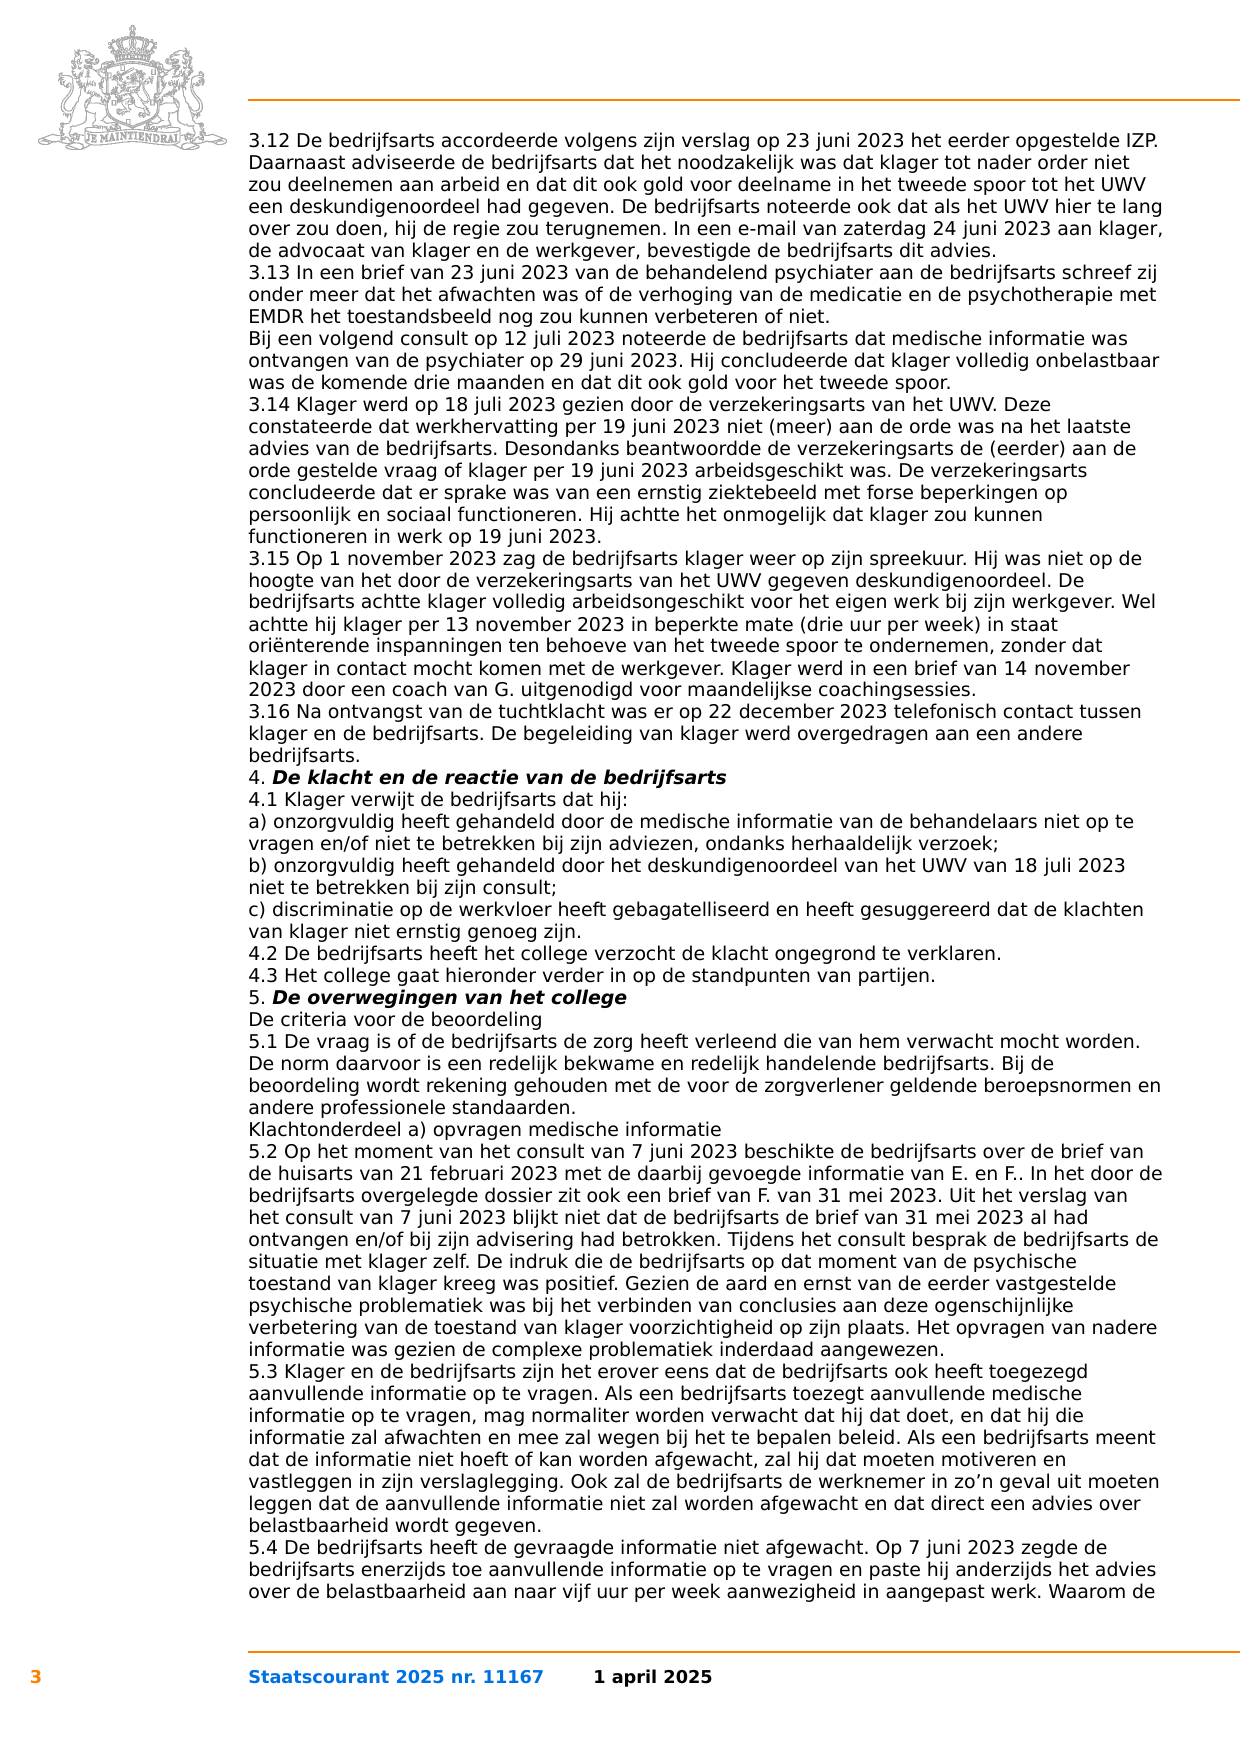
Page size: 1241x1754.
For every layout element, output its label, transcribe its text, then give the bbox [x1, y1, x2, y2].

text b) onzorgvuldig heeft gehandeld door het deskundigenoordeel van het UWV van 18 juli 2023 niet te betrekken bij zijn consult; [248, 855, 1163, 899]
text 4.1 Klager verwijt de bedrijfsarts dat hij: [248, 789, 1163, 811]
text 4.2 De bedrijfsarts heeft het college verzocht de klacht ongegrond te verklaren. [248, 943, 1163, 965]
text 5.2 Op het moment van het consult van 7 juni 2023 beschikte de bedrijfsarts over de brief van de huisarts van 21 februari 2023 met de daarbij gevoegde informatie van E. en F.. In het door de bedrijfsarts overgelegde dossier zit ook een brief van F. van 31 mei 2023. Uit het verslag van het consult van 7 juni 2023 blijkt niet dat de bedrijfsarts de brief van 31 mei 2023 al had ontvangen en/of bij zijn advisering had betrokken. Tijdens het consult besprak de bedrijfsarts de situatie met klager zelf. De indruk die de bedrijfsarts op dat moment van de psychische toestand van klager kreeg was positief. Gezien de aard en ernst van de eerder vastgestelde psychische problematiek was bij het verbinden van conclusies aan deze ogenschijnlijke verbetering van de toestand van klager voorzichtigheid op zijn plaats. Het opvragen van nadere informatie was gezien de complexe problematiek inderdaad aangewezen. [248, 1141, 1163, 1361]
text 3.14 Klager werd op 18 juli 2023 gezien door de verzekeringsarts van het UWV. Deze constateerde dat werkhervatting per 19 juni 2023 niet (meer) aan de orde was na het laatste advies van de bedrijfsarts. Desondanks beantwoordde de verzekeringsarts de (eerder) aan de orde gestelde vraag of klager per 19 juni 2023 arbeidsgeschikt was. De verzekeringsarts concludeerde dat er sprake was van een ernstig ziektebeeld met forse beperkingen op persoonlijk en sociaal functioneren. Hij achtte het onmogelijk dat klager zou kunnen functioneren in werk op 19 juni 2023. [248, 394, 1163, 547]
text 3.12 De bedrijfsarts accordeerde volgens zijn verslag op 23 juni 2023 het eerder opgestelde IZP. Daarnaast adviseerde de bedrijfsarts dat het noodzakelijk was dat klager tot nader order niet zou deelnemen aan arbeid en dat dit ook gold voor deelname in het tweede spoor tot het UWV een deskundigenoordeel had gegeven. De bedrijfsarts noteerde ook dat als het UWV hier te lang over zou doen, hij de regie zou terugnemen. In een e-mail van zaterdag 24 juni 2023 aan klager, de advocaat van klager en de werkgever, bevestigde de bedrijfsarts dit advies. [248, 130, 1163, 262]
text 4.3 Het college gaat hieronder verder in op de standpunten van partijen. [248, 965, 1163, 987]
text De criteria voor de beoordeling [248, 1009, 1163, 1031]
text Bij een volgend consult op 12 juli 2023 noteerde de bedrijfsarts dat medische informatie was ontvangen van de psychiater op 29 juni 2023. Hij concludeerde dat klager volledig onbelastbaar was de komende drie maanden en dat dit ook gold voor het tweede spoor. [248, 328, 1163, 394]
text a) onzorgvuldig heeft gehandeld door de medische informatie van de behandelaars niet op te vragen en/of niet te betrekken bij zijn adviezen, ondanks herhaaldelijk verzoek; [248, 811, 1163, 855]
text c) discriminatie op de werkvloer heeft gebagatelliseerd en heeft gesuggereerd dat de klachten van klager niet ernstig genoeg zijn. [248, 899, 1163, 943]
picture [38, 25, 227, 150]
text Klachtonderdeel a) opvragen medische informatie [248, 1119, 1163, 1141]
text 3.13 In een brief van 23 juni 2023 van de behandelend psychiater aan de bedrijfsarts schreef zij onder meer dat het afwachten was of de verhoging van de medicatie en de psychotherapie met EMDR het toestandsbeeld nog zou kunnen verbeteren of niet. [248, 262, 1163, 328]
text 5.4 De bedrijfsarts heeft de gevraagde informatie niet afgewacht. Op 7 juni 2023 zegde de bedrijfsarts enerzijds toe aanvullende informatie op te vragen en paste hij anderzijds het advies over de belastbaarheid aan naar vijf uur per week aanwezigheid in aangepast werk. Waarom de [248, 1537, 1163, 1602]
text 5.3 Klager en de bedrijfsarts zijn het erover eens dat de bedrijfsarts ook heeft toegezegd aanvullende informatie op te vragen. Als een bedrijfsarts toezegt aanvullende medische informatie op te vragen, mag normaliter worden verwacht dat hij dat doet, en dat hij die informatie zal afwachten en mee zal wegen bij het te bepalen beleid. Als een bedrijfsarts meent dat de informatie niet hoeft of kan worden afgewacht, zal hij dat moeten motiveren en vastleggen in zijn verslaglegging. Ook zal de bedrijfsarts de werknemer in zo’n geval uit moeten leggen dat de aanvullende informatie niet zal worden afgewacht en dat direct een advies over belastbaarheid wordt gegeven. [248, 1361, 1163, 1537]
text 5.1 De vraag is of de bedrijfsarts de zorg heeft verleend die van hem verwacht mocht worden. De norm daarvoor is een redelijk bekwame en redelijk handelende bedrijfsarts. Bij de beoordeling wordt rekening gehouden met de voor de zorgverlener geldende beroepsnormen en andere professionele standaarden. [248, 1031, 1163, 1119]
text 3.15 Op 1 november 2023 zag de bedrijfsarts klager weer op zijn spreekuur. Hij was niet op de hoogte van het door de verzekeringsarts van het UWV gegeven deskundigenoordeel. De bedrijfsarts achtte klager volledig arbeidsongeschikt voor het eigen werk bij zijn werkgever. Wel achtte hij klager per 13 november 2023 in beperkte mate (drie uur per week) in staat oriënterende inspanningen ten behoeve van het tweede spoor te ondernemen, zonder dat klager in contact mocht komen met de werkgever. Klager werd in een brief van 14 november 2023 door een coach van G. uitgenodigd voor maandelijkse coachingsessies. [248, 547, 1163, 701]
text 3.16 Na ontvangst van de tuchtklacht was er op 22 december 2023 telefonisch contact tussen klager en de bedrijfsarts. De begeleiding van klager werd overgedragen aan een andere bedrijfsarts. [248, 701, 1163, 767]
text 5. De overwegingen van het college [248, 987, 1163, 1009]
text 4. De klacht en de reactie van de bedrijfsarts [248, 767, 1163, 789]
